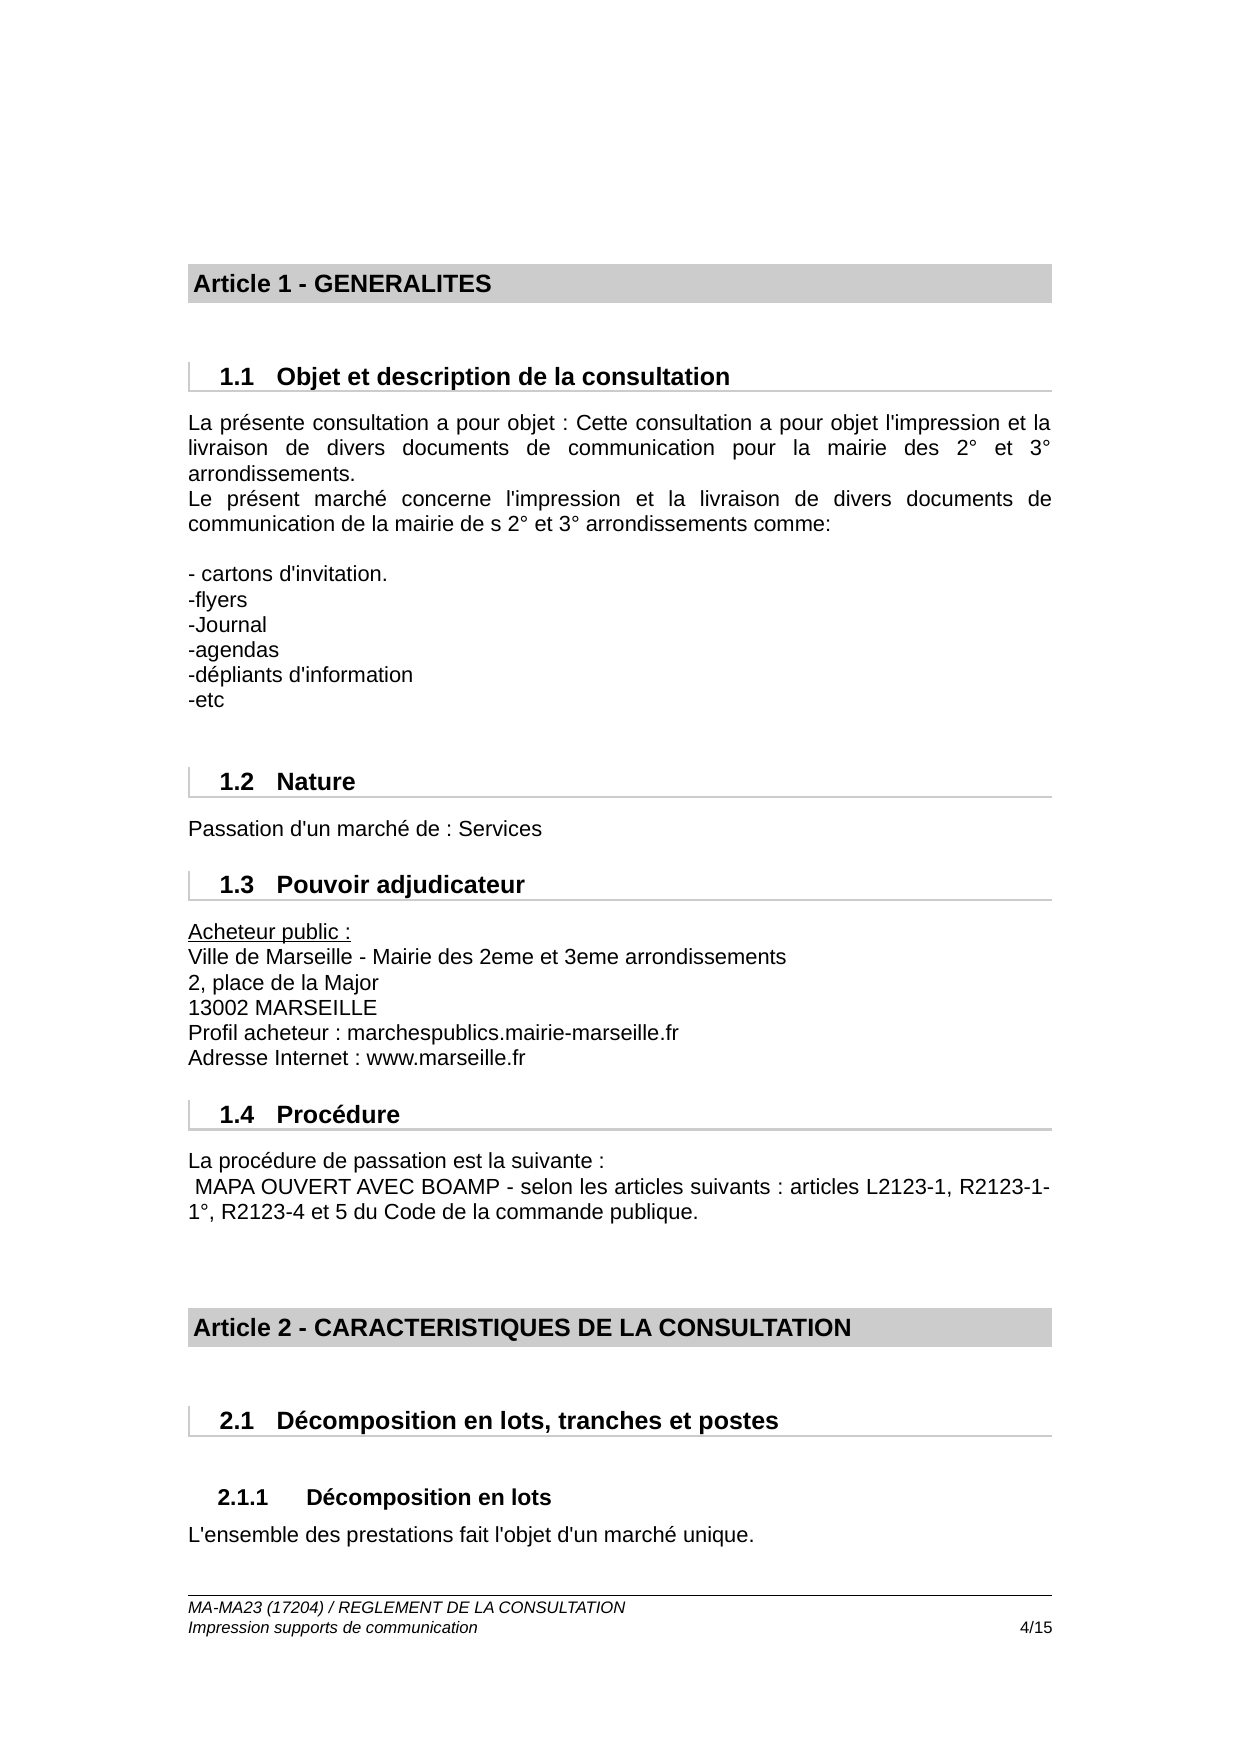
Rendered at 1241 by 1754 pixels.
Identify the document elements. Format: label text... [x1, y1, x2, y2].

subtitle Décomposition en lots, tranches et postes [190, 1406, 1052, 1435]
subtitle Pouvoir adjudicateur [190, 871, 1052, 899]
text Adresse Internet : www.marseille.fr [188, 1045, 1052, 1070]
text 13002 MARSEILLE [188, 995, 1052, 1020]
text 2, place de la Major [188, 969, 1052, 995]
text -flyers [188, 587, 1052, 612]
text -agendas [188, 637, 1052, 662]
text La présente consultation a pour objet : Cette consultation a pour objet l'impression et la livraison de divers documents de communication pour la mairie des 2° et 3° arrondissements. [188, 410, 1052, 486]
text MAPA OUVERT AVEC BOAMP - selon les articles suivants : articles L2123-1, R2123-1-1°, R2123-4 et 5 du Code de la commande publique. [188, 1173, 1052, 1224]
subtitle Objet et description de la consultation [190, 362, 1052, 390]
subtitle Procédure [190, 1100, 1052, 1128]
text Acheteur public : [188, 919, 1052, 944]
subtitle CARACTERISTIQUES DE LA CONSULTATION [190, 1311, 1050, 1345]
text La procédure de passation est la suivante : [188, 1148, 1052, 1173]
text Le présent marché concerne l'impression et la livraison de divers documents de communication de la mairie de s 2° et 3° arrondissements comme: [188, 486, 1052, 536]
text Passation d'un marché de : Services [188, 816, 1052, 841]
text -dépliants d'information [188, 662, 1052, 687]
text Ville de Marseille - Mairie des 2eme et 3eme arrondissements [188, 944, 1052, 969]
text -etc [188, 687, 1052, 713]
text - cartons d'invitation. [188, 561, 1052, 587]
subtitle Décomposition en lots [188, 1484, 1052, 1511]
text Profil acheteur : marchespublics.mairie-marseille.fr [188, 1020, 1052, 1045]
text L'ensemble des prestations fait l'objet d'un marché unique. [188, 1522, 1052, 1547]
text -Journal [188, 612, 1052, 637]
subtitle GENERALITES [190, 266, 1050, 300]
subtitle Nature [190, 767, 1052, 796]
